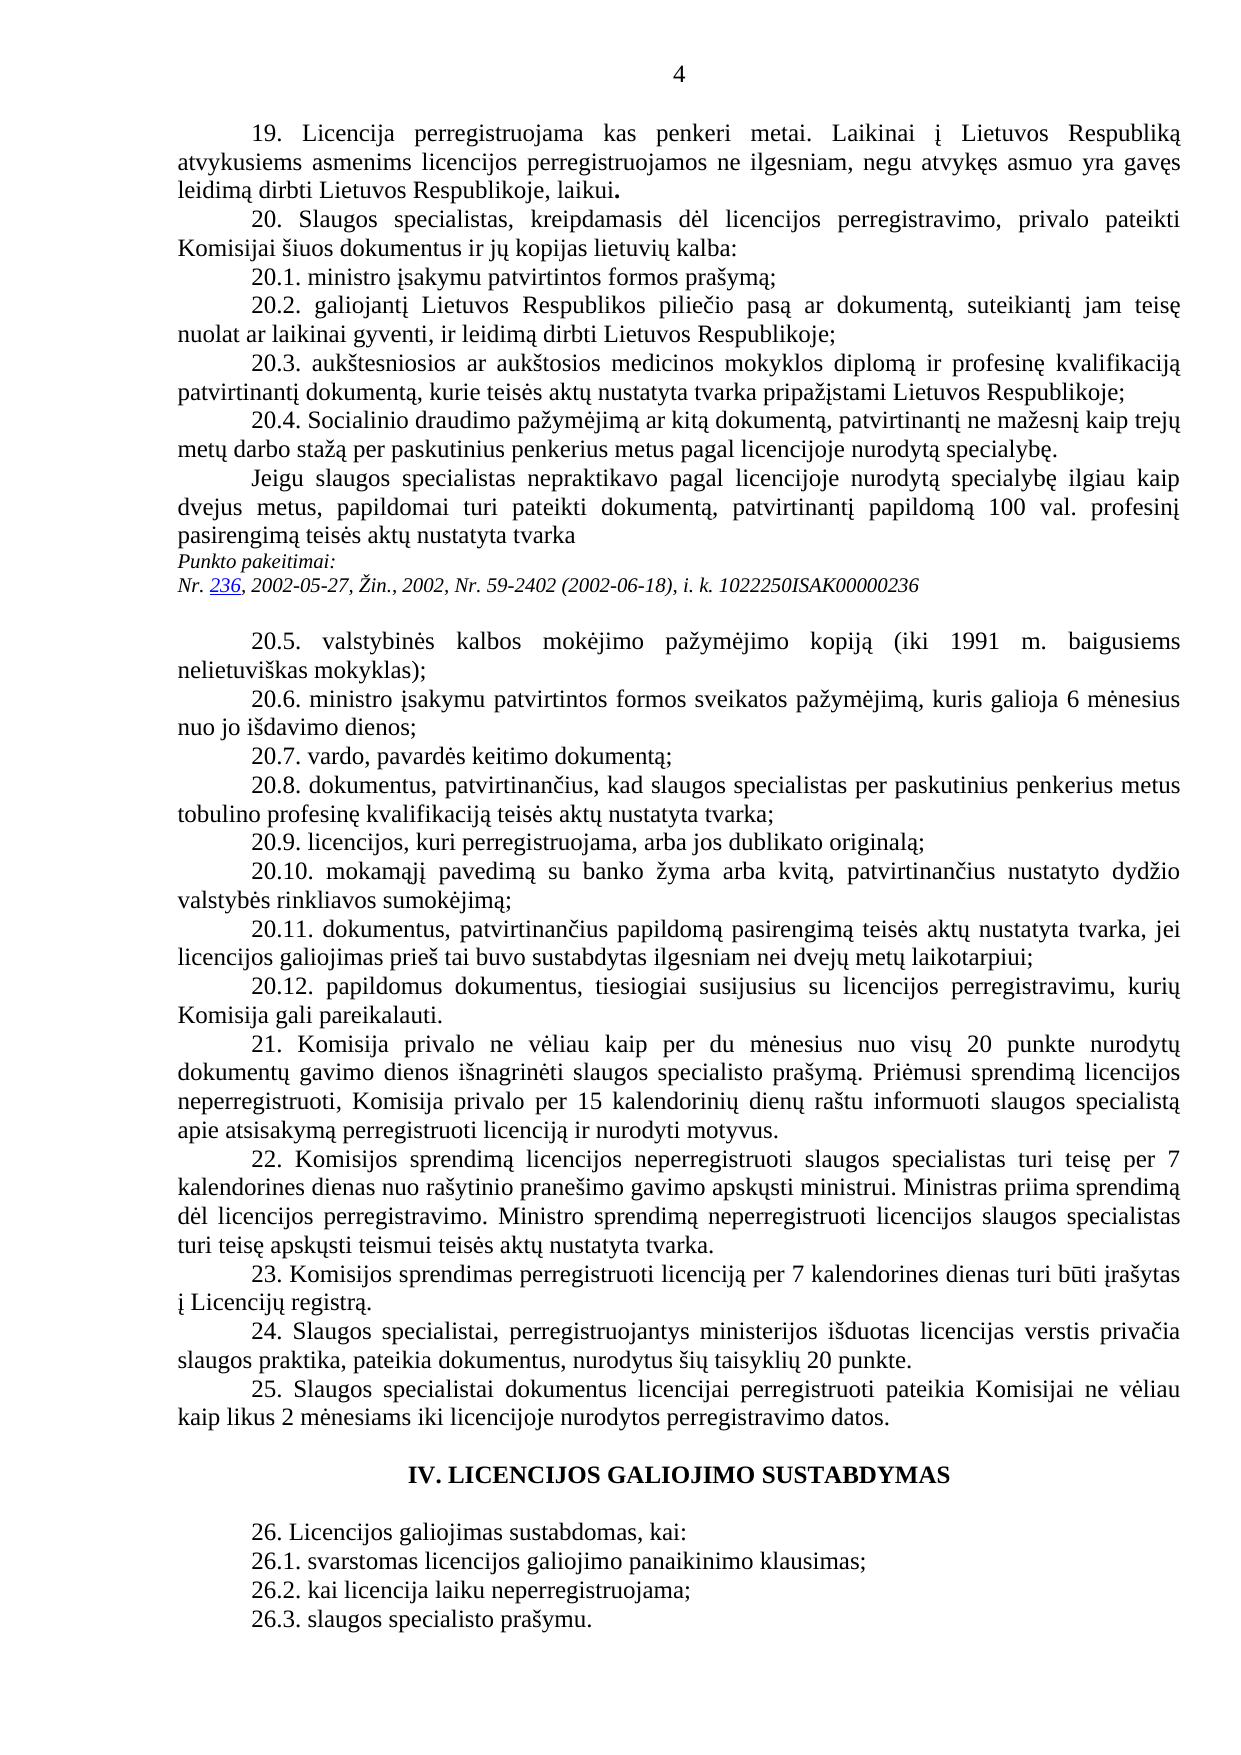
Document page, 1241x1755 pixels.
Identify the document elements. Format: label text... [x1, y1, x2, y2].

text 20. Slaugos specialistas, kreipdamasis dėl licencijos perregistravimo, privalo pateikti Komisijai šiuos dokumentus ir jų kopijas lietuvių kalba: [177, 204, 1181, 262]
text 20.6. ministro įsakymu patvirtintos formos sveikatos pažymėjimą, kuris galioja 6 mėnesius nuo jo išdavimo dienos; [177, 684, 1181, 741]
text 20.9. licencijos, kuri perregistruojama, arba jos dublikato originalą; [177, 827, 1181, 856]
text 26.3. slaugos specialisto prašymu. [177, 1604, 1181, 1632]
text 20.10. mokamąjį pavedimą su banko žyma arba kvitą, patvirtinančius nustatyto dydžio valstybės rinkliavos sumokėjimą; [177, 856, 1181, 914]
text 21. Komisija privalo ne vėliau kaip per du mėnesius nuo visų 20 punkte nurodytų dokumentų gavimo dienos išnagrinėti slaugos specialisto prašymą. Priėmusi sprendimą licencijos neperregistruoti, Komisija privalo per 15 kalendorinių dienų raštu informuoti slaugos specialistą apie atsisakymą perregistruoti licenciją ir nurodyti motyvus. [177, 1029, 1181, 1144]
text Punkto pakeitimai: [177, 549, 1181, 573]
text 20.4. Socialinio draudimo pažymėjimą ar kitą dokumentą, patvirtinantį ne mažesnį kaip trejų metų darbo stažą per paskutinius penkerius metus pagal licencijoje nurodytą specialybę. [177, 406, 1181, 463]
text 24. Slaugos specialistai, perregistruojantys ministerijos išduotas licencijas verstis privačia slaugos praktika, pateikia dokumentus, nurodytus šių taisyklių 20 punkte. [177, 1316, 1181, 1374]
text 25. Slaugos specialistai dokumentus licencijai perregistruoti pateikia Komisijai ne vėliau kaip likus 2 mėnesiams iki licencijoje nurodytos perregistravimo datos. [177, 1374, 1181, 1431]
text 20.2. galiojantį Lietuvos Respublikos piliečio pasą ar dokumentą, suteikiantį jam teisę nuolat ar laikinai gyventi, ir leidimą dirbti Lietuvos Respublikoje; [177, 291, 1181, 348]
text 20.7. vardo, pavardės keitimo dokumentą; [177, 741, 1181, 770]
text 20.8. dokumentus, patvirtinančius, kad slaugos specialistas per paskutinius penkerius metus tobulino profesinę kvalifikaciją teisės aktų nustatyta tvarka; [177, 770, 1181, 827]
text 26. Licencijos galiojimas sustabdomas, kai: [177, 1517, 1181, 1546]
text IV. LICENCIJOS GALIOJIMO SUSTABDYMAS [177, 1460, 1181, 1489]
text 26.2. kai licencija laiku neperregistruojama; [177, 1575, 1181, 1604]
text 20.3. aukštesniosios ar aukštosios medicinos mokyklos diplomą ir profesinę kvalifikaciją patvirtinantį dokumentą, kurie teisės aktų nustatyta tvarka pripažįstami Lietuvos Respublikoje; [177, 348, 1181, 406]
text 20.12. papildomus dokumentus, tiesiogiai susijusius su licencijos perregistravimu, kurių Komisija gali pareikalauti. [177, 971, 1181, 1029]
text Jeigu slaugos specialistas nepraktikavo pagal licencijoje nurodytą specialybę ilgiau kaip dvejus metus, papildomai turi pateikti dokumentą, patvirtinantį papildomą 100 val. profesinį pasirengimą teisės aktų nustatyta tvarka [177, 463, 1181, 549]
text 20.1. ministro įsakymu patvirtintos formos prašymą; [177, 262, 1181, 291]
text 20.5. valstybinės kalbos mokėjimo pažymėjimo kopiją (iki 1991 m. baigusiems nelietuviškas mokyklas); [177, 626, 1181, 684]
text 26.1. svarstomas licencijos galiojimo panaikinimo klausimas; [177, 1546, 1181, 1575]
text 20.11. dokumentus, patvirtinančius papildomą pasirengimą teisės aktų nustatyta tvarka, jei licencijos galiojimas prieš tai buvo sustabdytas ilgesniam nei dvejų metų laikotarpiui; [177, 914, 1181, 971]
text 23. Komisijos sprendimas perregistruoti licenciją per 7 kalendorines dienas turi būti įrašytas į Licencijų registrą. [177, 1259, 1181, 1316]
text 19. Licencija perregistruojama kas penkeri metai. Laikinai į Lietuvos Respubliką atvykusiems asmenims licencijos perregistruojamos ne ilgesniam, negu atvykęs asmuo yra gavęs leidimą dirbti Lietuvos Respublikoje, laikui. [177, 118, 1181, 204]
text Nr. 236, 2002-05-27, Žin., 2002, Nr. 59-2402 (2002-06-18), i. k. 1022250ISAK00000236 [177, 573, 1181, 597]
text 22. Komisijos sprendimą licencijos neperregistruoti slaugos specialistas turi teisę per 7 kalendorines dienas nuo rašytinio pranešimo gavimo apskųsti ministrui. Ministras priima sprendimą dėl licencijos perregistravimo. Ministro sprendimą neperregistruoti licencijos slaugos specialistas turi teisę apskųsti teismui teisės aktų nustatyta tvarka. [177, 1144, 1181, 1259]
